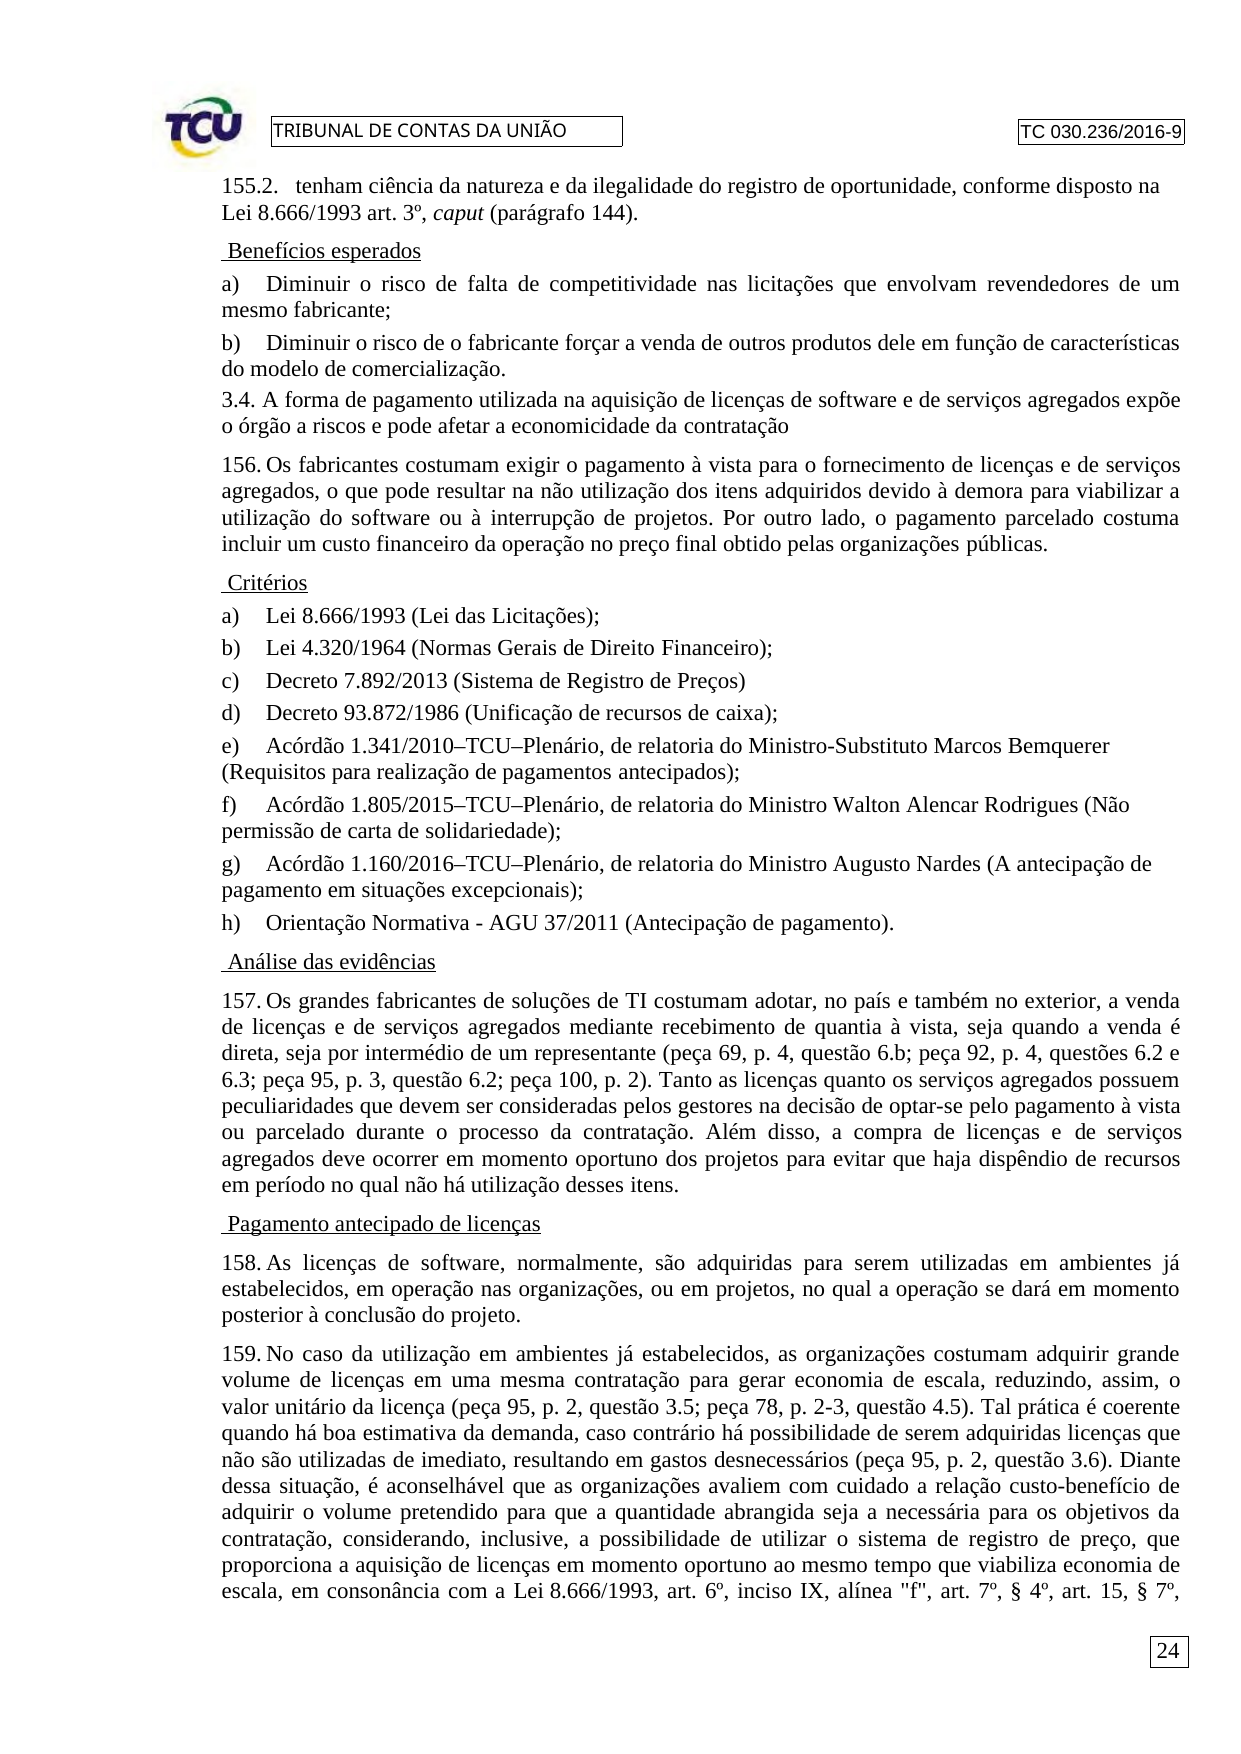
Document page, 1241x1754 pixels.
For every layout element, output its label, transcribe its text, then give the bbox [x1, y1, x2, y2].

list tenham ciência da natureza e da ilegalidade do registro de oportunidade, conforme disposto na Lei 8.666/1993 art. 3º, caput (parágrafo 144). [221, 172, 1182, 225]
list Acórdão 1.160/2016–TCU–Plenário, de relatoria do Ministro Augusto Nardes (A antecipação de pagamento em situações excepcionais); [221, 850, 1182, 903]
picture [151, 81, 257, 172]
text Critérios [221, 569, 1194, 595]
list Diminuir o risco de o fabricante forçar a venda de outros produtos dele em função de características do modelo de comercialização. [221, 329, 1182, 382]
list As licenças de software, normalmente, são adquiridas para serem utilizadas em ambientes já estabelecidos, em operação nas organizações, ou em projetos, no qual a operação se dará em momento posterior à conclusão do projeto. [221, 1249, 1182, 1328]
list Os grandes fabricantes de soluções de TI costumam adotar, no país e também no exterior, a venda de licenças e de serviços agregados mediante recebimento de quantia à vista, seja quando a venda é direta, seja por intermédio de um representante (peça 69, p. 4, questão 6.b; peça 92, p. 4, questões 6.2 e 6.3; peça 95, p. 3, questão 6.2; peça 100, p. 2). Tanto as licenças quanto os serviços agregados possuem peculiaridades que devem ser consideradas pelos gestores na decisão de optar-se pelo pagamento à vista ou parcelado durante o processo da contratação. Além disso, a compra de licenças e de serviços agregados deve ocorrer em momento oportuno dos projetos para evitar que haja dispêndio de recursos em período no qual não há utilização desses itens. [221, 987, 1182, 1197]
list Decreto 7.892/2013 (Sistema de Registro de Preços) [221, 667, 1194, 693]
list Os fabricantes costumam exigir o pagamento à vista para o fornecimento de licenças e de serviços agregados, o que pode resultar na não utilização dos itens adquiridos devido à demora para viabilizar a utilização do software ou à interrupção de projetos. Por outro lado, o pagamento parcelado costuma incluir um custo financeiro da operação no preço final obtido pelas organizações públicas. [221, 451, 1182, 557]
list Acórdão 1.341/2010–TCU–Plenário, de relatoria do Ministro-Substituto Marcos Bemquerer (Requisitos para realização de pagamentos antecipados); [221, 732, 1182, 785]
list Decreto 93.872/1986 (Unificação de recursos de caixa); [221, 699, 1194, 726]
text Pagamento antecipado de licenças [221, 1210, 1194, 1236]
list No caso da utilização em ambientes já estabelecidos, as organizações costumam adquirir grande volume de licenças em uma mesma contratação para gerar economia de escala, reduzindo, assim, o valor unitário da licença (peça 95, p. 2, questão 3.5; peça 78, p. 2-3, questão 4.5). Tal prática é coerente quando há boa estimativa da demanda, caso contrário há possibilidade de serem adquiridas licenças que não são utilizadas de imediato, resultando em gastos desnecessários (peça 95, p. 2, questão 3.6). Diante dessa situação, é aconselhável que as organizações avaliem com cuidado a relação custo-benefício de adquirir o volume pretendido para que a quantidade abrangida seja a necessária para os objetivos da contratação, considerando, inclusive, a possibilidade de utilizar o sistema de registro de preço, que proporciona a aquisição de licenças em momento oportuno ao mesmo tempo que viabiliza economia de escala, em consonância com a Lei 8.666/1993, art. 6º, inciso IX, alínea "f", art. 7º, § 4º, art. 15, § 7º, [221, 1340, 1182, 1604]
list Orientação Normativa - AGU 37/2011 (Antecipação de pagamento). [221, 909, 1194, 935]
list Lei 8.666/1993 (Lei das Licitações); [221, 602, 1194, 628]
list A forma de pagamento utilizada na aquisição de licenças de software e de serviços agregados expõe o órgão a riscos e pode afetar a economicidade da contratação [221, 386, 1182, 439]
text Benefícios esperados [221, 237, 1194, 264]
list Diminuir o risco de falta de competitividade nas licitações que envolvam revendedores de um mesmo fabricante; [221, 270, 1182, 323]
list Acórdão 1.805/2015–TCU–Plenário, de relatoria do Ministro Walton Alencar Rodrigues (Não permissão de carta de solidariedade); [221, 791, 1182, 844]
list Lei 4.320/1964 (Normas Gerais de Direito Financeiro); [221, 634, 1194, 661]
text Análise das evidências [221, 948, 1194, 974]
